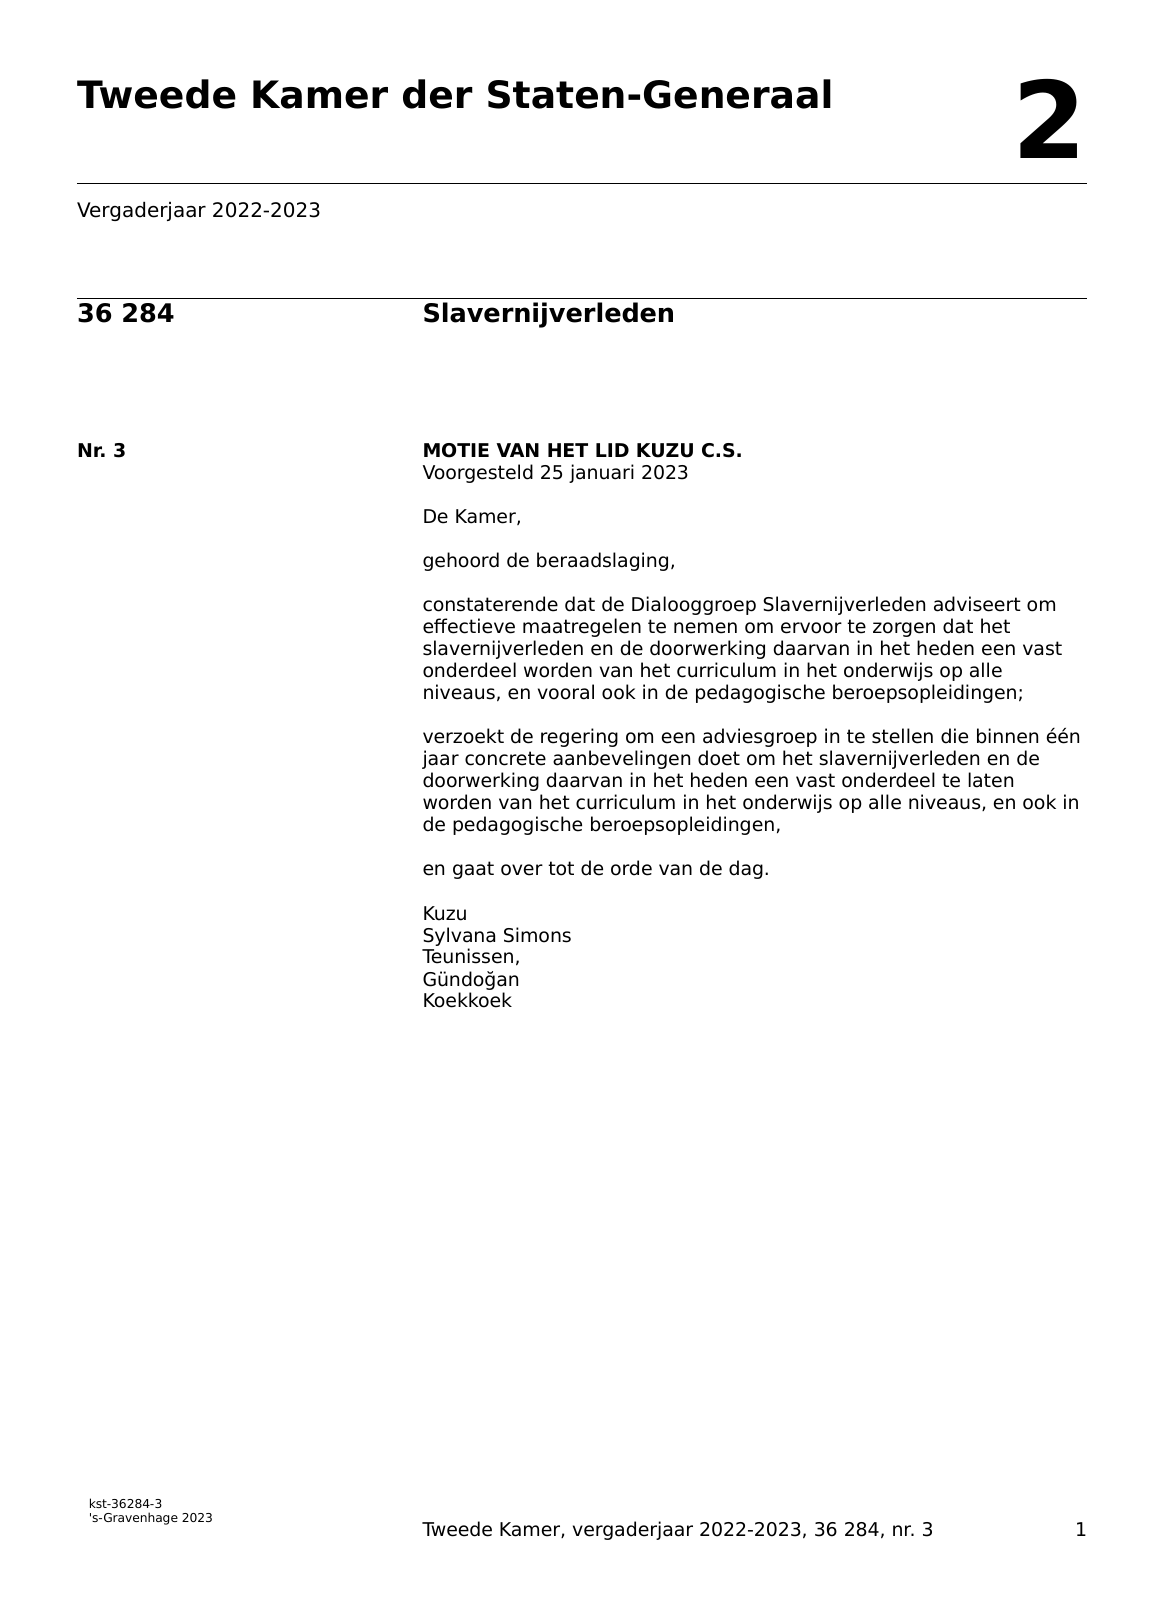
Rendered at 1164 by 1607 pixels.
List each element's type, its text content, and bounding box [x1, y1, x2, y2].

text en gaat over tot de orde van de dag. [422, 858, 1087, 880]
text Koekkoek [422, 990, 1087, 1012]
text verzoekt de regering om een adviesgroep in te stellen die binnen één jaar concrete aanbevelingen doet om het slavernijverleden en de doorwerking daarvan in het heden een vast onderdeel te laten worden van het curriculum in het onderwijs op alle niveaus, en ook in de pedagogische beroepsopleidingen, [422, 726, 1087, 836]
text Voorgesteld 25 januari 2023 [422, 462, 1087, 484]
text Sylvana Simons [422, 924, 1087, 946]
table_header Tweede Kamer der Staten-Generaal [77, 59, 886, 183]
text Teunissen, [422, 946, 1087, 968]
table_cell Vergaderjaar 2022-2023 [77, 184, 1087, 298]
subtitle Nr. 3 MOTIE VAN HET LID KUZU C.S. [77, 440, 1087, 462]
text constaterende dat de Dialooggroep Slavernijverleden adviseert om effectieve maatregelen te nemen om ervoor te zorgen dat het slavernijverleden en de doorwerking daarvan in het heden een vast onderdeel worden van het curriculum in het onderwijs op alle niveaus, en vooral ook in de pedagogische beroepsopleidingen; [422, 594, 1087, 704]
text De Kamer, [422, 506, 1087, 528]
text 's-Gravenhage 2023 [88, 1511, 323, 1525]
text Gündoğan [422, 968, 1087, 990]
text kst-36284-3 [88, 1497, 323, 1511]
subtitle 36 284 Slavernijverleden [77, 299, 1087, 329]
table_header 2 [886, 59, 1087, 183]
text gehoord de beraadslaging, [422, 550, 1087, 572]
text Kuzu [422, 902, 1087, 924]
